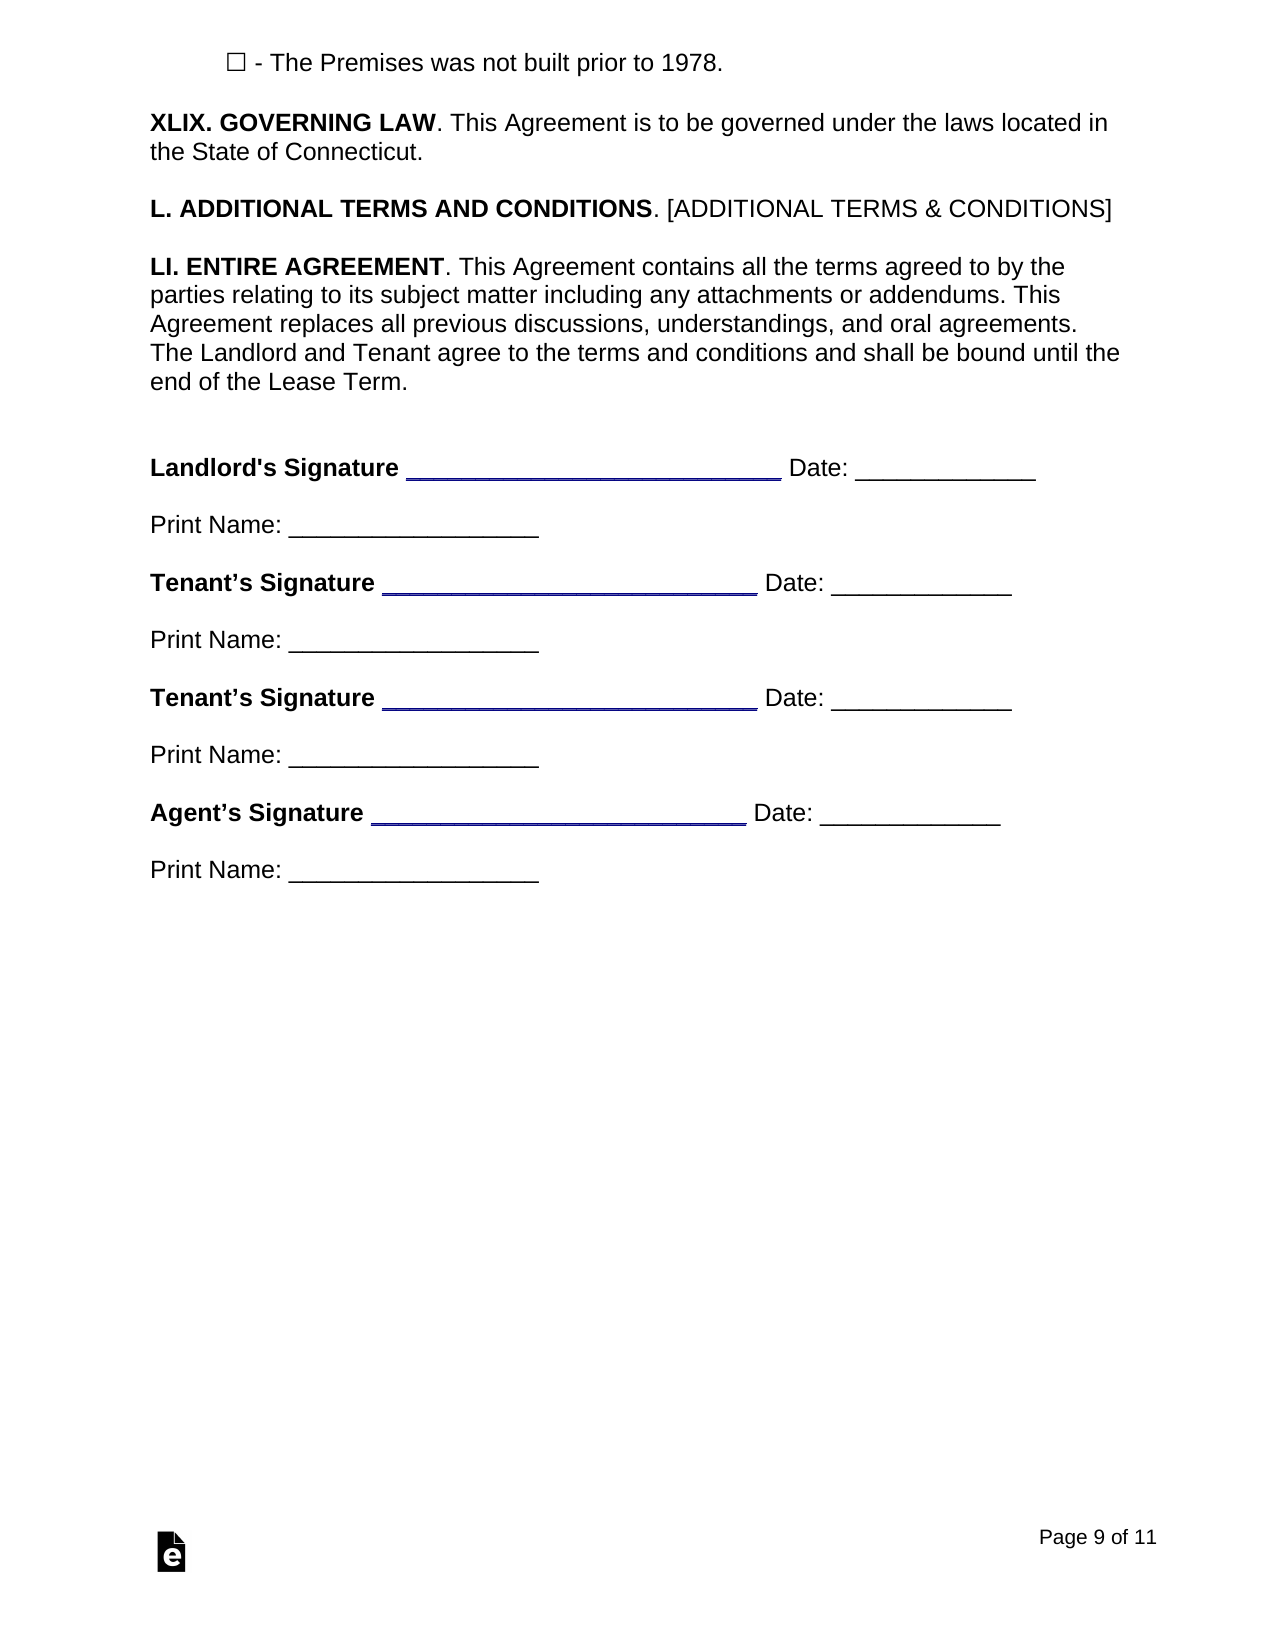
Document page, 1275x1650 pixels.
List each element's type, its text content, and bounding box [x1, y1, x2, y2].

text Landlord's Signature ___________________________ Date: _____________ [150, 453, 1125, 482]
text Print Name: __________________ [150, 855, 1125, 884]
text XLIX. GOVERNING LAW. This Agreement is to be governed under the laws located in the State of Connecticut. [150, 108, 1125, 165]
text L. ADDITIONAL TERMS AND CONDITIONS. [ADDITIONAL TERMS & CONDITIONS] [150, 194, 1125, 223]
text Tenant’s Signature ___________________________ Date: _____________ [150, 683, 1125, 712]
text Print Name: __________________ [150, 740, 1125, 769]
text ☐ - The Premises was not built prior to 1978. [225, 45, 1125, 79]
text Agent’s Signature ___________________________ Date: _____________ [150, 798, 1125, 827]
text Tenant’s Signature ___________________________ Date: _____________ [150, 568, 1125, 597]
text Print Name: __________________ [150, 510, 1125, 539]
text LI. ENTIRE AGREEMENT. This Agreement contains all the terms agreed to by the parties relating to its subject matter including any attachments or addendums. This Agreement replaces all previous discussions, understandings, and oral agreements. The Landlord and Tenant agree to the terms and conditions and shall be bound until the end of the Lease Term. [150, 252, 1125, 395]
text Print Name: __________________ [150, 625, 1125, 654]
